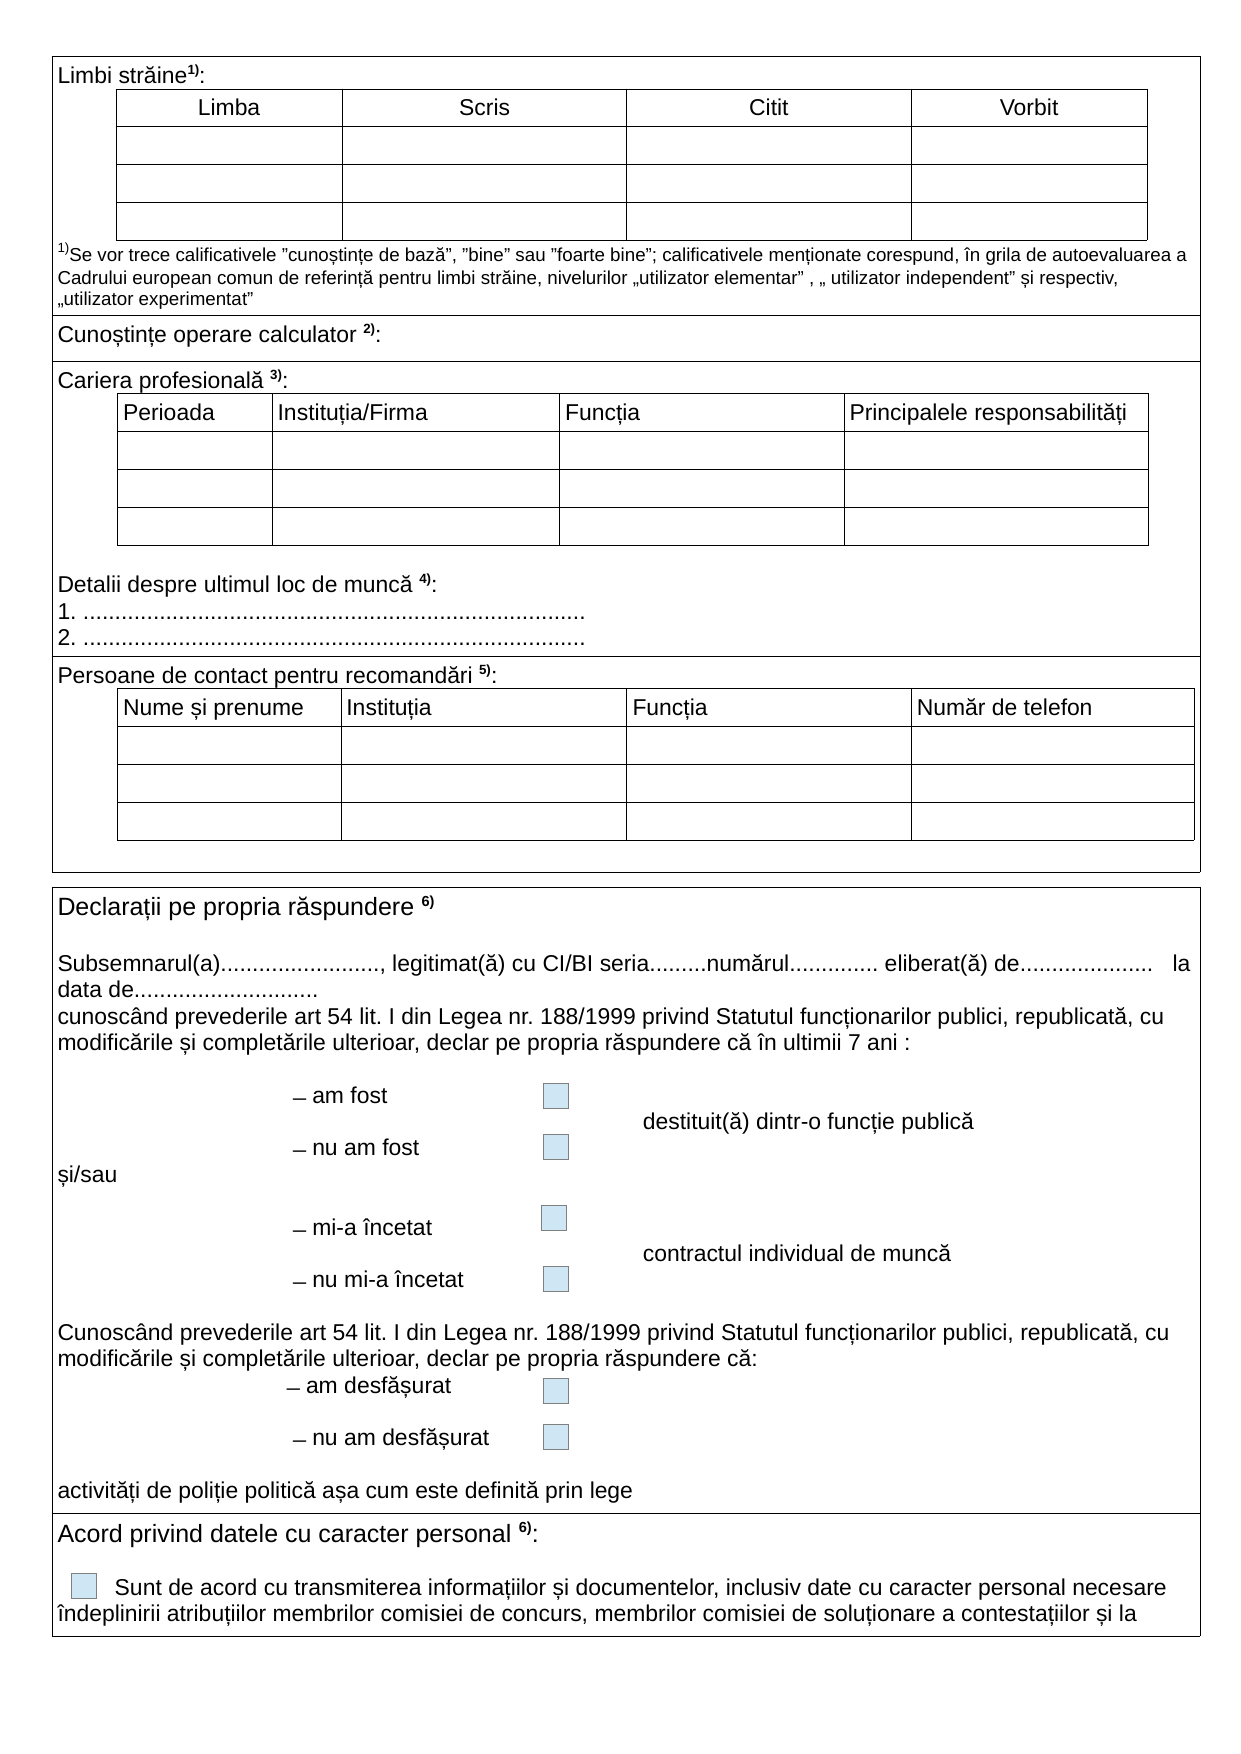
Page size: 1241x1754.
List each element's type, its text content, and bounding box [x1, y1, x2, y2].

table_cell [912, 127, 1147, 164]
table_cell [627, 803, 911, 840]
table_cell Acord privind datele cu caracter personal 6): Sunt de acord cu transmiterea informațiilor și documentelor, inclusiv date cu caracter personal necesare îndeplinirii atribuțiilor membrilor comisiei de concurs, membrilor comisiei de soluționare a contestațiilor și la [53, 1514, 1200, 1636]
table_cell [273, 432, 559, 469]
table_header Instituția/Firma [273, 394, 559, 431]
table_cell [845, 508, 1148, 545]
table_cell Cunoștințe operare calculator 2): [53, 316, 1200, 361]
table_cell [273, 508, 559, 545]
table_cell Persoane de contact pentru recomandări 5): [53, 657, 1200, 872]
table_cell [560, 470, 844, 507]
table_cell Cariera profesională 3): Detalii despre ultimul loc de muncă 4): 1. ............................................................................... 2. ............................................................................... [53, 362, 1200, 656]
table_cell [342, 803, 626, 840]
table_cell [560, 432, 844, 469]
table_cell [118, 765, 341, 802]
table_cell [117, 203, 342, 240]
table_header Limba [117, 90, 342, 126]
table_header Funcția [560, 394, 844, 431]
table_cell [117, 165, 342, 202]
table_cell [343, 127, 626, 164]
table_cell [343, 165, 626, 202]
table_cell [118, 727, 341, 764]
table_cell [117, 127, 342, 164]
table_header Număr de telefon [912, 689, 1194, 726]
table_cell [912, 803, 1194, 840]
table_cell [343, 203, 626, 240]
table_header Nume și prenume [118, 689, 341, 726]
table_header Vorbit [912, 90, 1147, 126]
table_cell [912, 765, 1194, 802]
table_cell [627, 765, 911, 802]
table_cell [912, 165, 1147, 202]
table_header Instituția [342, 689, 626, 726]
table_cell [273, 470, 559, 507]
table_cell [627, 165, 911, 202]
table_header Perioada [118, 394, 272, 431]
table_header Scris [343, 90, 626, 126]
table_cell [342, 727, 626, 764]
table_cell [118, 432, 272, 469]
table_header Citit [627, 90, 911, 126]
table_cell [342, 765, 626, 802]
table_cell [912, 727, 1194, 764]
table_cell [627, 727, 911, 764]
table_cell [845, 470, 1148, 507]
table_cell [118, 470, 272, 507]
table_cell [627, 127, 911, 164]
table_cell [627, 203, 911, 240]
table_header Funcția [627, 689, 911, 726]
table_header Principalele responsabilități [845, 394, 1148, 431]
table_cell [118, 508, 272, 545]
table_header Limbi străine1): 1)Se vor trece calificativele ”cunoștințe de bază”, ”bine” sau ”foarte bine”; calificativele menționate corespund, în grila de autoevaluarea a Cadrului european comun de referință pentru limbi străine, nivelurilor „utilizator elementar” , „ utilizator independent” și respectiv, „utilizator experimentat” [53, 57, 1200, 315]
table_cell [912, 203, 1147, 240]
table_cell [845, 432, 1148, 469]
table_header Declarații pe propria răspundere 6) Subsemnarul(a)........................., legitimat(ă) cu CI/BI seria.........numărul.............. eliberat(ă) de..................... la data de............................. cunoscând prevederile art 54 lit. I din Legea nr. 188/1999 privind Statutul funcționarilor publici, republicată, cu modificările și completările ulterioar, declar pe propria răspundere că în ultimii 7 ani : ̶ am fost destituit(ă) dintr-o funcție publică ̶ nu am fost și/sau ̶ mi-a încetat contractul individual de muncă ̶ nu mi-a încetat Cunoscând prevederile art 54 lit. I din Legea nr. 188/1999 privind Statutul funcționarilor publici, republicată, cu modificările și completările ulterioar, declar pe propria răspundere că: ̶ am desfășurat ̶ nu am desfășurat activități de poliție politică așa cum este definită prin lege [53, 888, 1200, 1513]
table_cell [118, 803, 341, 840]
table_cell [560, 508, 844, 545]
